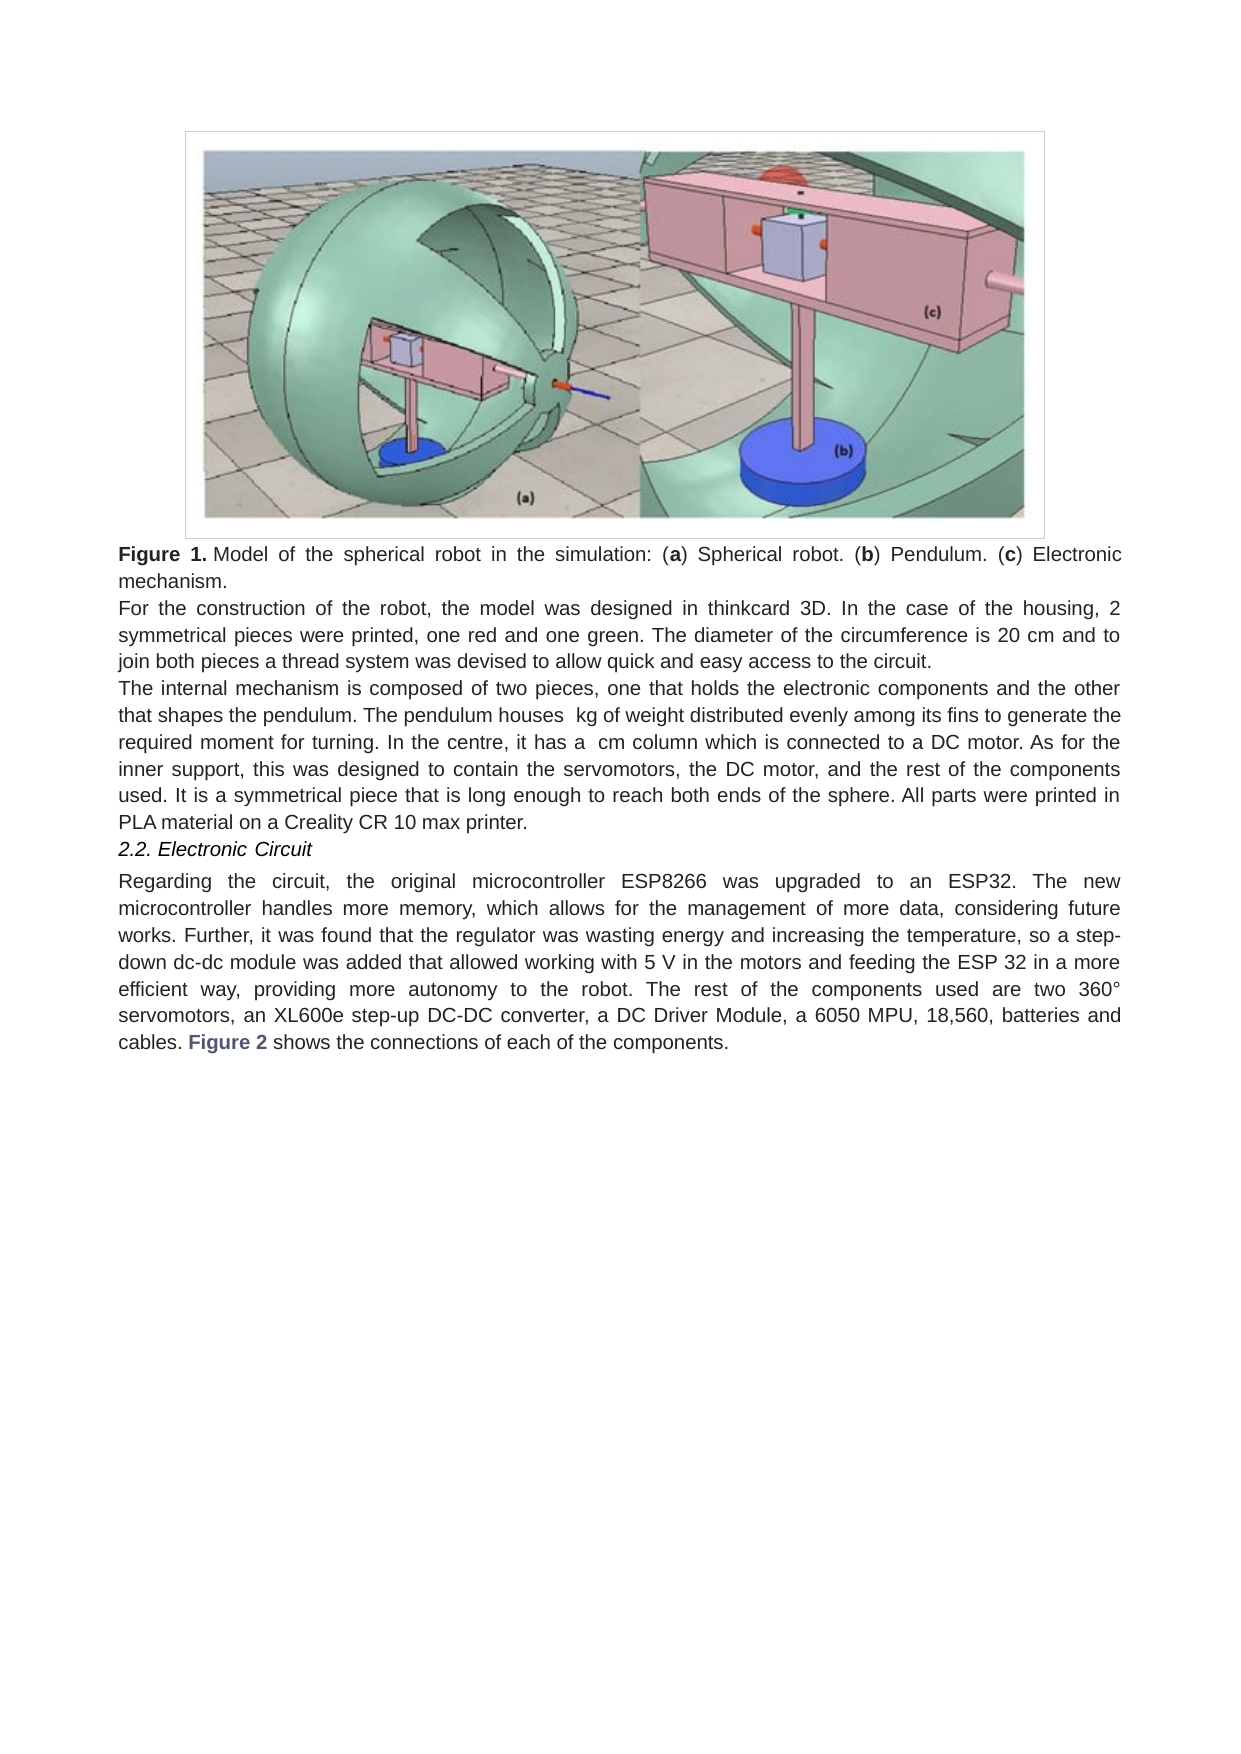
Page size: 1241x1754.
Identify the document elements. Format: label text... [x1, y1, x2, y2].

text For the construction of the robot, the model was designed in thinkcard 3D. In the case of the housing, 2 symmetrical pieces were printed, one red and one green. The diameter of the circumference is 20 cm and to join both pieces a thread system was devised to allow quick and easy access to the circuit. [118, 596, 1122, 673]
subtitle 2.2. Electronic Circuit [118, 837, 1122, 861]
picture [197, 143, 1032, 526]
text Figure 1. Model of the spherical robot in the simulation: (a) Spherical robot. (b) Pendulum. (c) Electronic mechanism. [118, 543, 1122, 593]
text The internal mechanism is composed of two pieces, one that holds the electronic components and the other that shapes the pendulum. The pendulum houses kg of weight distributed evenly among its fins to generate the required moment for turning. In the centre, it has a cm column which is connected to a DC motor. As for the inner support, this was designed to contain the servomotors, the DC motor, and the rest of the components used. It is a symmetrical piece that is long enough to reach both ends of the sphere. All parts were printed in PLA material on a Creality CR 10 max printer. [118, 677, 1122, 834]
text Regarding the circuit, the original microcontroller ESP8266 was upgraded to an ESP32. The new microcontroller handles more memory, which allows for the management of more data, considering future works. Further, it was found that the regulator was wasting energy and increasing the temperature, so a step-down dc-dc module was added that allowed working with 5 V in the motors and feeding the ESP 32 in a more efficient way, providing more autonomy to the robot. The rest of the components used are two 360° servomotors, an XL600e step-up DC-DC converter, a DC Driver Module, a 6050 MPU, 18,560, batteries and cables. Figure 2 shows the connections of each of the components. [118, 870, 1122, 1054]
